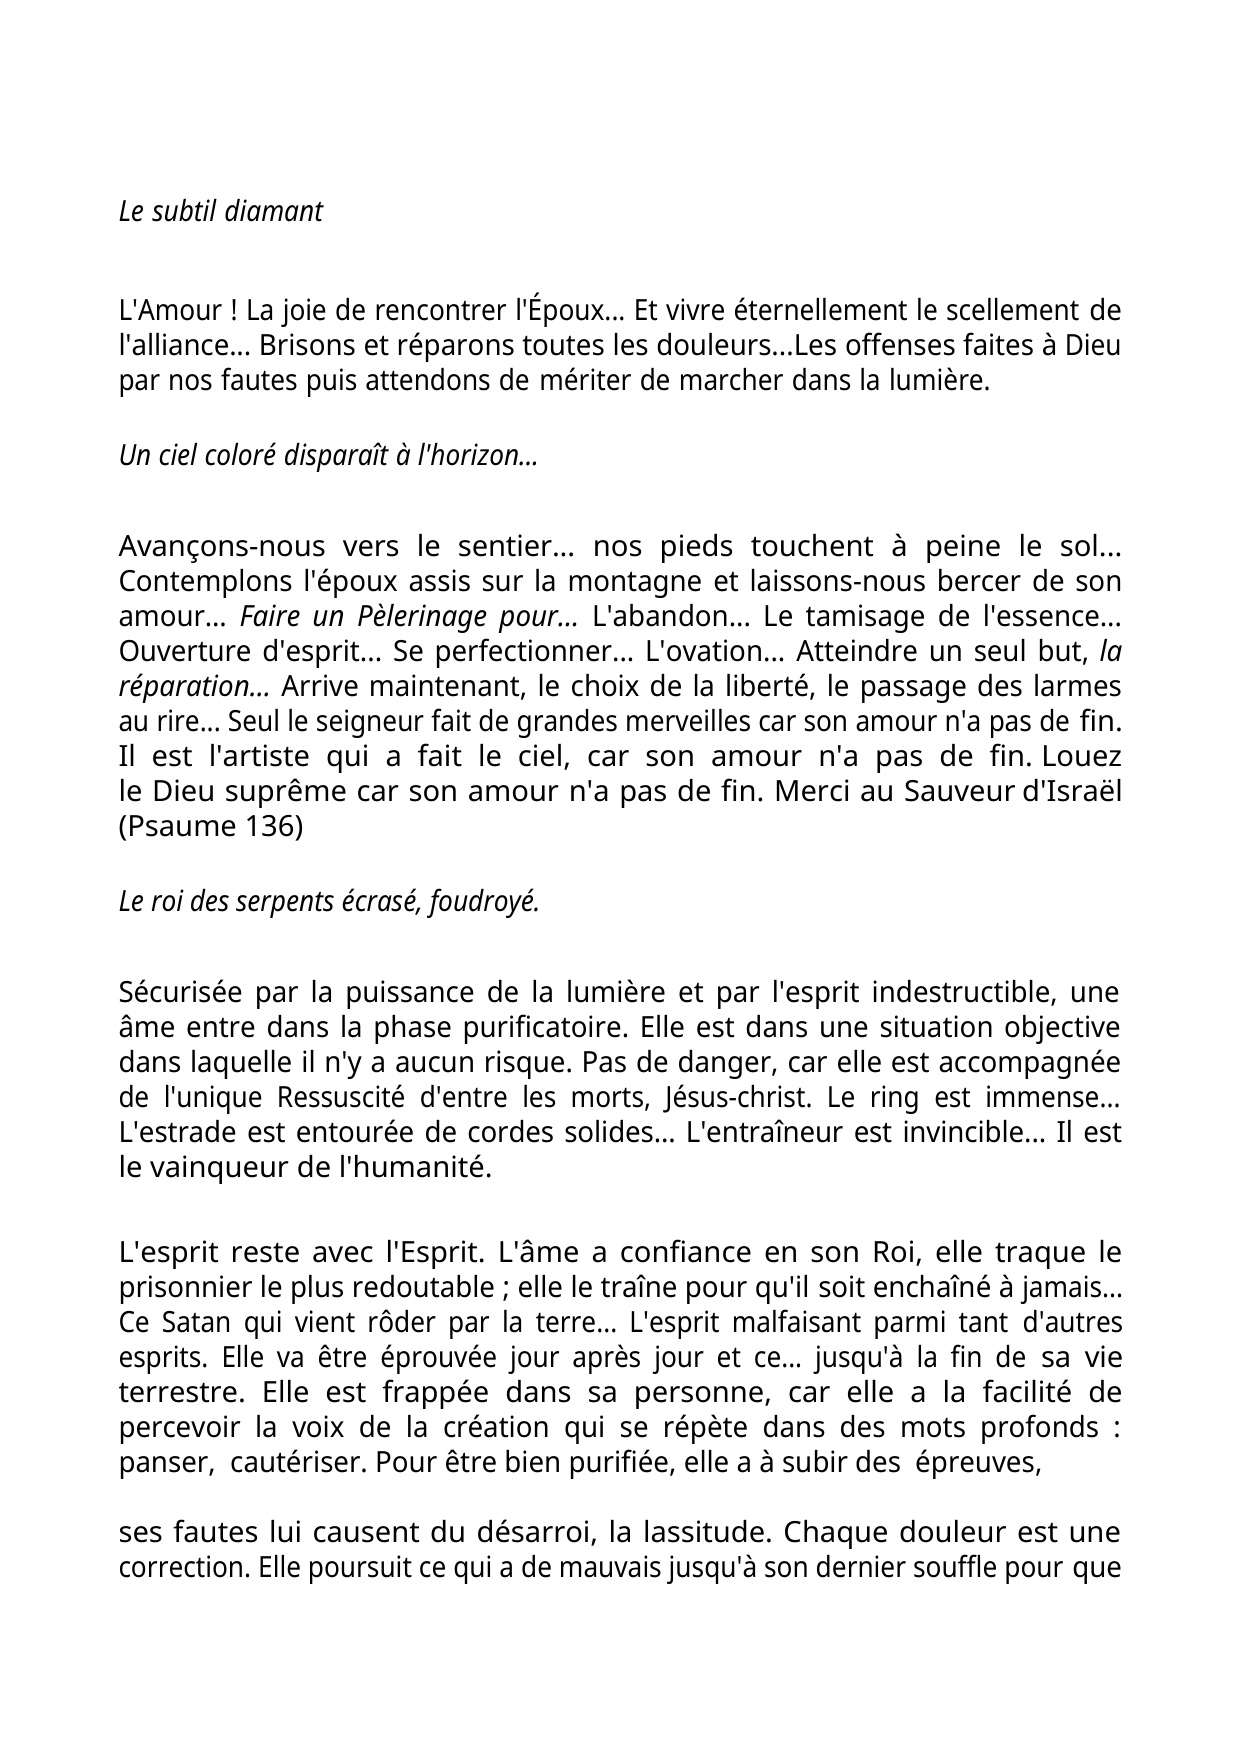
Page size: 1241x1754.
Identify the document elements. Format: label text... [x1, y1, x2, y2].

text Le subtil diamant [118, 190, 1173, 230]
text Un ciel coloré disparaît à l'horizon... [118, 434, 1173, 474]
text L'Amour ! La joie de rencontrer l'Époux... Et vivre éternellement le scellement de l'alliance... Brisons et réparons toutes les douleurs...Les offenses faites à Dieu par nos fautes puis attendons de mériter de marcher dans la lumière. [118, 289, 1122, 398]
text Avançons-nous vers le sentier... nos pieds touchent à peine le sol... Contemplons l'époux assis sur la montagne et laissons-nous bercer de son amour… Faire un Pèlerinage pour… L'abandon... Le tamisage de l'essence... Ouverture d'esprit... Se perfectionner... L'ovation... Atteindre un seul but, la réparation… Arrive maintenant, le choix de la liberté, le passage des larmes au rire... Seul le seigneur fait de grandes merveilles car son amour n'a pas de fin. Il est l'artiste qui a fait le ciel, car son amour n'a pas de fin. Louez le Dieu suprême car son amour n'a pas de fin. Merci au Sauveur d'Israël (Psaume 136) [118, 526, 1123, 845]
text Le roi des serpents écrasé, foudroyé. [118, 880, 1173, 920]
text ses fautes lui causent du désarroi, la lassitude. Chaque douleur est une correction. Elle poursuit ce qui a de mauvais jusqu'à son dernier souffle pour que [118, 1511, 1122, 1586]
text L'esprit reste avec l'Esprit. L'âme a confiance en son Roi, elle traque le prisonnier le plus redoutable ; elle le traîne pour qu'il soit enchaîné à jamais... Ce Satan qui vient rôder par la terre... L'esprit malfaisant parmi tant d'autres esprits. Elle va être éprouvée jour après jour et ce... jusqu'à la fin de sa vie terrestre. Elle est frappée dans sa personne, car elle a la facilité de percevoir la voix de la création qui se répète dans des mots profonds : panser, cautériser. Pour être bien purifiée, elle a à subir des épreuves, [118, 1232, 1123, 1481]
text Sécurisée par la puissance de la lumière et par l'esprit indestructible, une âme entre dans la phase purificatoire. Elle est dans une situation objective dans laquelle il n'y a aucun risque. Pas de danger, car elle est accompagnée de l'unique Ressuscité d'entre les morts, Jésus-christ. Le ring est immense... L'estrade est entourée de cordes solides… L'entraîneur est invincible... Il est le vainqueur de l'humanité. [118, 972, 1122, 1186]
